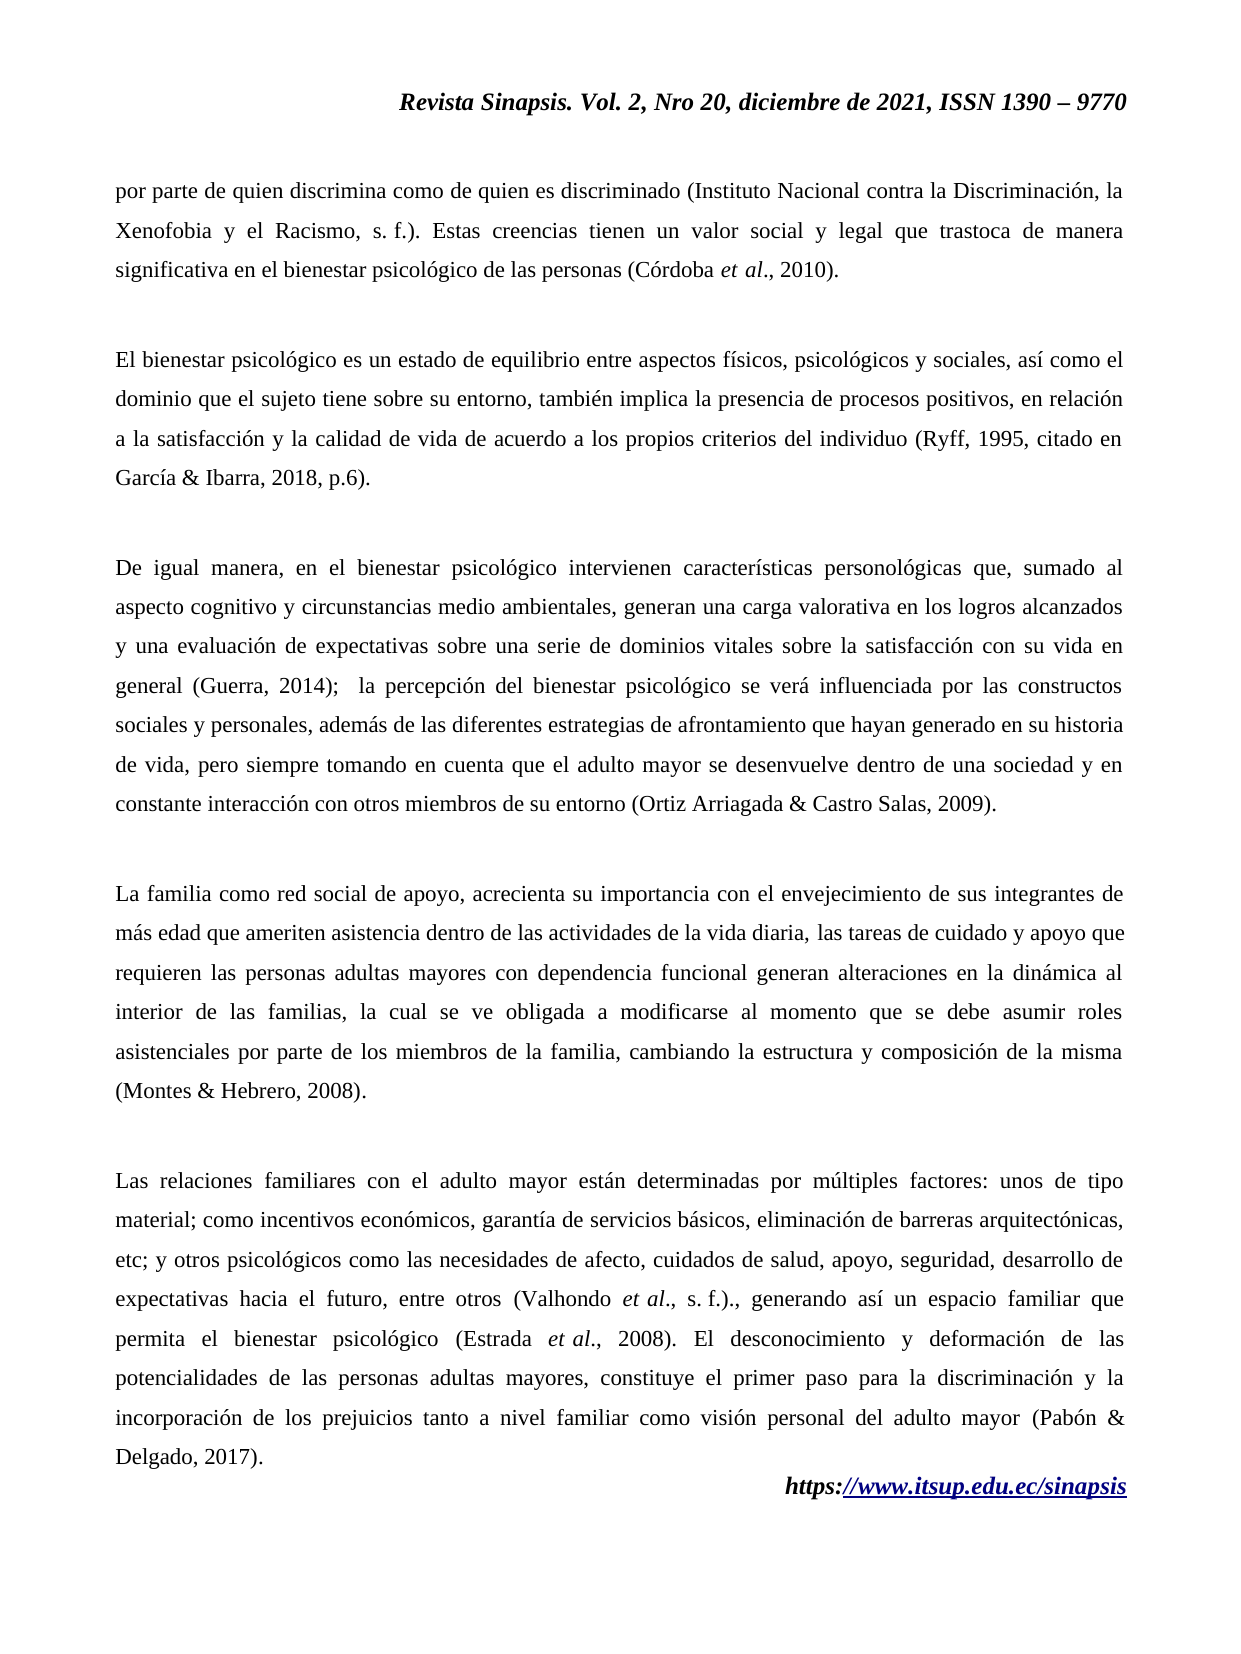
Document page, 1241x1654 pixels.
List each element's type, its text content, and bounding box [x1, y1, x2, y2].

text Las relaciones familiares con el adulto mayor están determinadas por múltiples factores: unos de tipo material; como incentivos económicos, garantía de servicios básicos, eliminación de barreras arquitectónicas, etc; y otros psicológicos como las necesidades de afecto, cuidados de salud, apoyo, seguridad, desarrollo de expectativas hacia el futuro, entre otros (Valhondo et al., s. f.)., generando así un espacio familiar que permita el bienestar psicológico (Estrada et al., 2008). El desconocimiento y deformación de las potencialidades de las personas adultas mayores, constituye el primer paso para la discriminación y la incorporación de los prejuicios tanto a nivel familiar como visión personal del adulto mayor (Pabón & Delgado, 2017). [115, 1167, 1125, 1469]
text La familia como red social de apoyo, acrecienta su importancia con el envejecimiento de sus integrantes de más edad que ameriten asistencia dentro de las actividades de la vida diaria, las tareas de cuidado y apoyo que requieren las personas adultas mayores con dependencia funcional generan alteraciones en la dinámica al interior de las familias, la cual se ve obligada a modificarse al momento que se debe asumir roles asistenciales por parte de los miembros de la familia, cambiando la estructura y composición de la misma (Montes & Hebrero, 2008). [115, 880, 1125, 1104]
text De igual manera, en el bienestar psicológico intervienen características personológicas que, sumado al aspecto cognitivo y circunstancias medio ambientales, generan una carga valorativa en los logros alcanzados y una evaluación de expectativas sobre una serie de dominios vitales sobre la satisfacción con su vida en general (Guerra, 2014); la percepción del bienestar psicológico se verá influenciada por las constructos sociales y personales, además de las diferentes estrategias de afrontamiento que hayan generado en su historia de vida, pero siempre tomando en cuenta que el adulto mayor se desenvuelve dentro de una sociedad y en constante interacción con otros miembros de su entorno (Ortiz Arriagada & Castro Salas, 2009). [115, 553, 1125, 817]
text por parte de quien discrimina como de quien es discriminado (Instituto Nacional contra la Discriminación, la Xenofobia y el Racismo, s. f.). Estas creencias tienen un valor social y legal que trastoca de manera significativa en el bienestar psicológico de las personas (Córdoba et al., 2010). [115, 177, 1125, 282]
text El bienestar psicológico es un estado de equilibrio entre aspectos físicos, psicológicos y sociales, así como el dominio que el sujeto tiene sobre su entorno, también implica la presencia de procesos positivos, en relación a la satisfacción y la calidad de vida de acuerdo a los propios criterios del individuo (Ryff, 1995, citado en García & Ibarra, 2018, p.6). [115, 346, 1125, 490]
